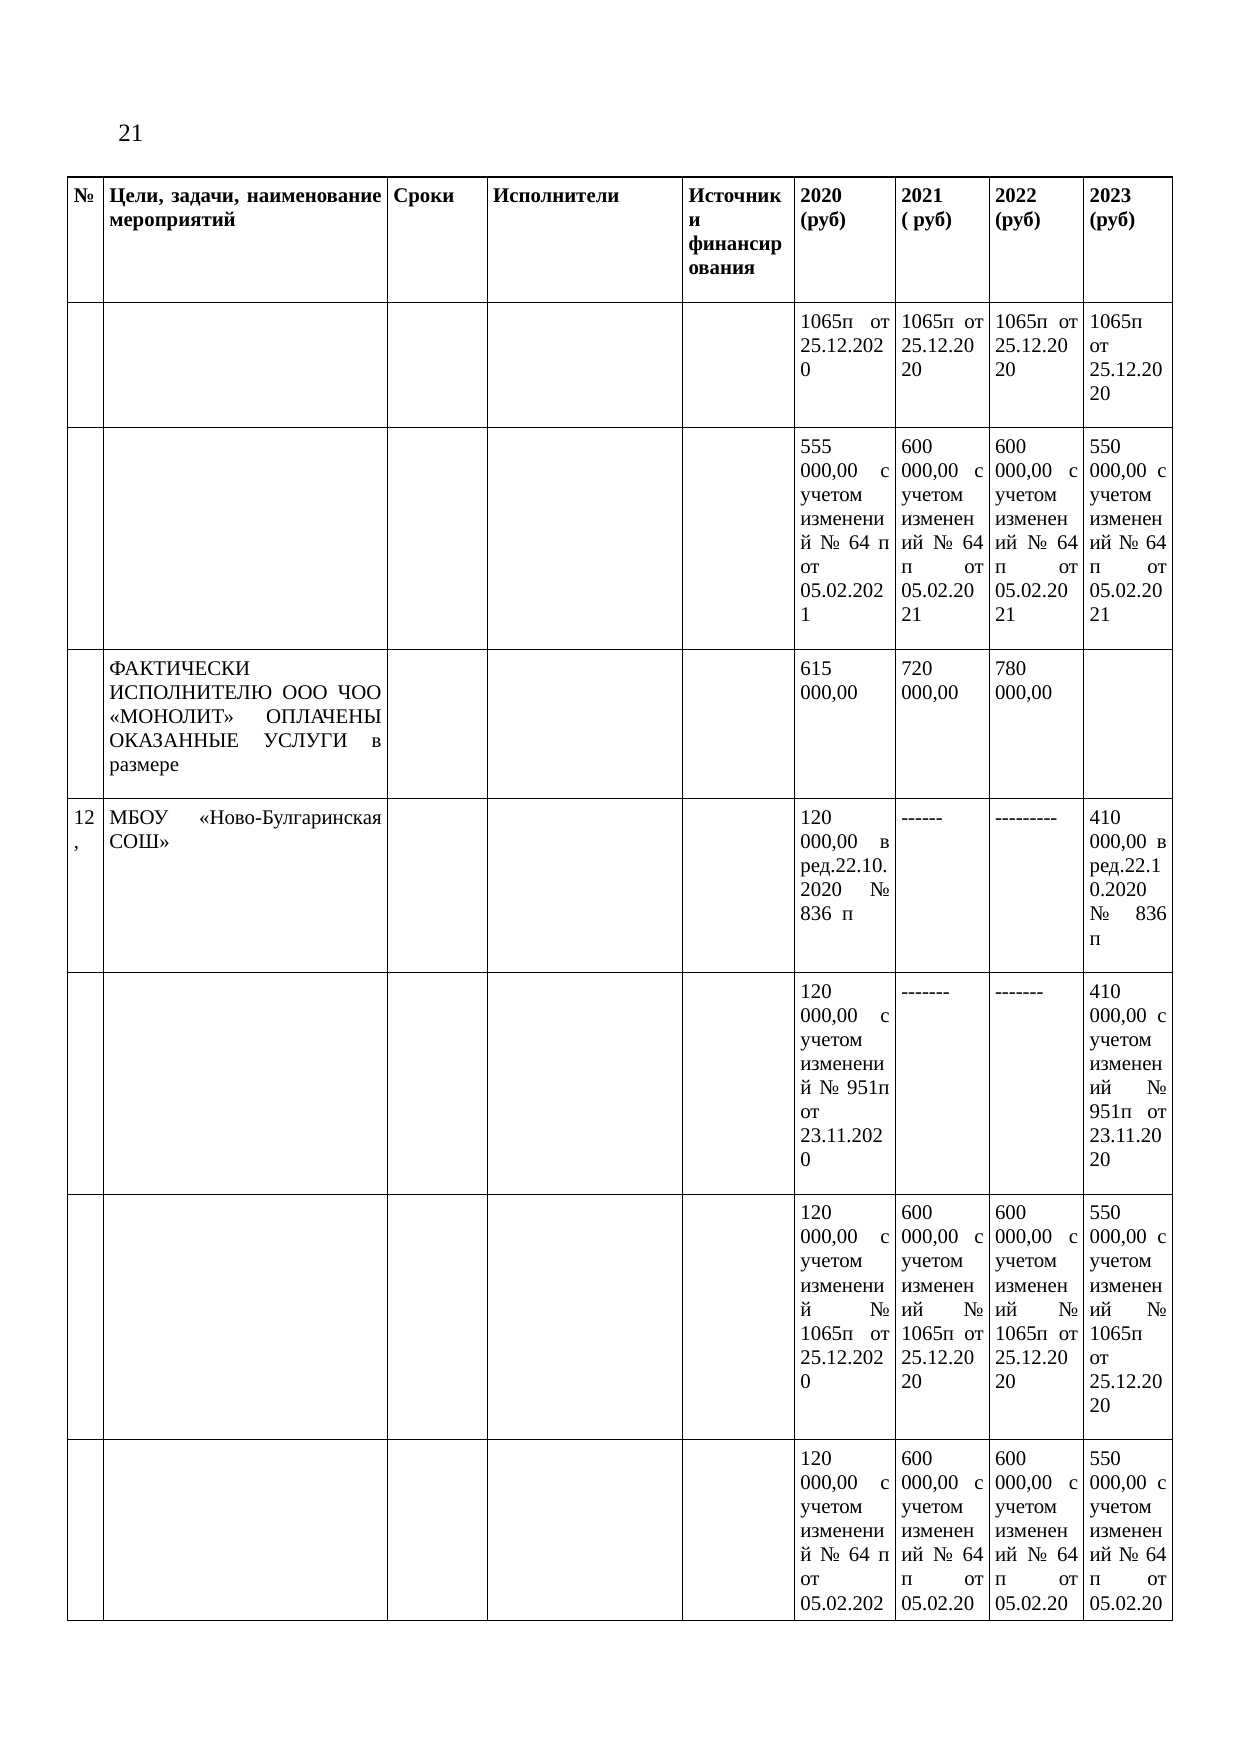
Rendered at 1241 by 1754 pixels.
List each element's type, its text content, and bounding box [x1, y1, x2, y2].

table_cell 120 000,00 c учетом изменений № 1065п от 25.12.2020 [795, 1195, 895, 1439]
table_cell [104, 428, 387, 649]
table_cell [388, 1440, 487, 1620]
table_header Исполнители [488, 178, 682, 302]
table_cell [488, 1440, 682, 1620]
table_cell 410 000,00 c учетом изменений № 951п от 23.11.2020 [1084, 973, 1172, 1193]
table_cell [68, 303, 103, 427]
table_cell 120 000,00 c учетом изменений № 951п от 23.11.2020 [795, 973, 895, 1193]
table_cell 600 000,00 c учетом изменений № 1065п от 25.12.2020 [896, 1195, 989, 1439]
table_cell [104, 1195, 387, 1439]
table_header 2020 (руб) [795, 178, 895, 302]
table_cell 780 000,00 [990, 650, 1083, 798]
table_cell 1065п от 25.12.2020 [896, 303, 989, 427]
table_cell МБОУ «Ново-Булгаринская СОШ» [104, 799, 387, 972]
table_cell [388, 303, 487, 427]
table_cell [488, 650, 682, 798]
table_cell [68, 1195, 103, 1439]
table_cell [683, 428, 794, 649]
table_cell 615 000,00 [795, 650, 895, 798]
table_cell [488, 973, 682, 1193]
table_cell [104, 973, 387, 1193]
table_cell 555 000,00 c учетом изменений № 64 п от 05.02.2021 [795, 428, 895, 649]
table_header 2023 (руб) [1084, 178, 1172, 302]
table_cell [68, 428, 103, 649]
table_cell [683, 1195, 794, 1439]
table_cell 600 000,00 c учетом изменений № 64 п от 05.02.2021 [896, 428, 989, 649]
table_cell [488, 799, 682, 972]
table_cell ФАКТИЧЕСКИ ИСПОЛНИТЕЛЮ ООО ЧОО «МОНОЛИТ» ОПЛАЧЕНЫ ОКАЗАННЫЕ УСЛУГИ в размере [104, 650, 387, 798]
table_cell 120 000,00 c учетом изменений № 64 п от 05.02.202 [795, 1440, 895, 1620]
table_cell [488, 303, 682, 427]
table_cell 600 000,00 c учетом изменений № 1065п от 25.12.2020 [990, 1195, 1083, 1439]
table_header № [68, 178, 103, 302]
table_header 2022 (руб) [990, 178, 1083, 302]
table_cell 600 000,00 c учетом изменений № 64 п от 05.02.20 [990, 1440, 1083, 1620]
table_cell --------- [990, 799, 1083, 972]
table_header Цели, задачи, наименование мероприятий [104, 178, 387, 302]
table_cell [683, 303, 794, 427]
table_cell [683, 973, 794, 1193]
table_cell [68, 650, 103, 798]
table_cell 600 000,00 c учетом изменений № 64 п от 05.02.20 [896, 1440, 989, 1620]
table_cell 1065п от 25.12.2020 [990, 303, 1083, 427]
table_cell [683, 650, 794, 798]
table_cell 720 000,00 [896, 650, 989, 798]
table_cell [68, 1440, 103, 1620]
table_cell ------- [990, 973, 1083, 1193]
table_cell [488, 428, 682, 649]
table_cell [388, 1195, 487, 1439]
table_cell [488, 1195, 682, 1439]
table_cell 120 000,00 в ред.22.10.2020 № 836 п [795, 799, 895, 972]
table_cell 550 000,00 c учетом изменений № 64 п от 05.02.20 [1084, 1440, 1172, 1620]
table_cell [104, 1440, 387, 1620]
table_header Источники финансирования [683, 178, 794, 302]
table_cell [388, 428, 487, 649]
table_cell [683, 799, 794, 972]
table_cell 550 000,00 c учетом изменений № 64 п от 05.02.2021 [1084, 428, 1172, 649]
table_cell 550 000,00 c учетом изменений № 1065п от 25.12.2020 [1084, 1195, 1172, 1439]
table_cell [104, 303, 387, 427]
table_cell 600 000,00 c учетом изменений № 64 п от 05.02.2021 [990, 428, 1083, 649]
table_cell [1084, 650, 1172, 798]
table_cell 1065п от 25.12.2020 [795, 303, 895, 427]
table_cell [388, 973, 487, 1193]
table_header 2021 ( руб) [896, 178, 989, 302]
table_cell ------- [896, 973, 989, 1193]
table_cell [388, 650, 487, 798]
table_cell 1065п от 25.12.2020 [1084, 303, 1172, 427]
table_cell 410 000,00 в ред.22.10.2020 № 836 п [1084, 799, 1172, 972]
table_cell [388, 799, 487, 972]
table_cell [68, 973, 103, 1193]
table_cell ------ [896, 799, 989, 972]
table_header Сроки [388, 178, 487, 302]
table_cell 12, [68, 799, 103, 972]
table_cell [683, 1440, 794, 1620]
